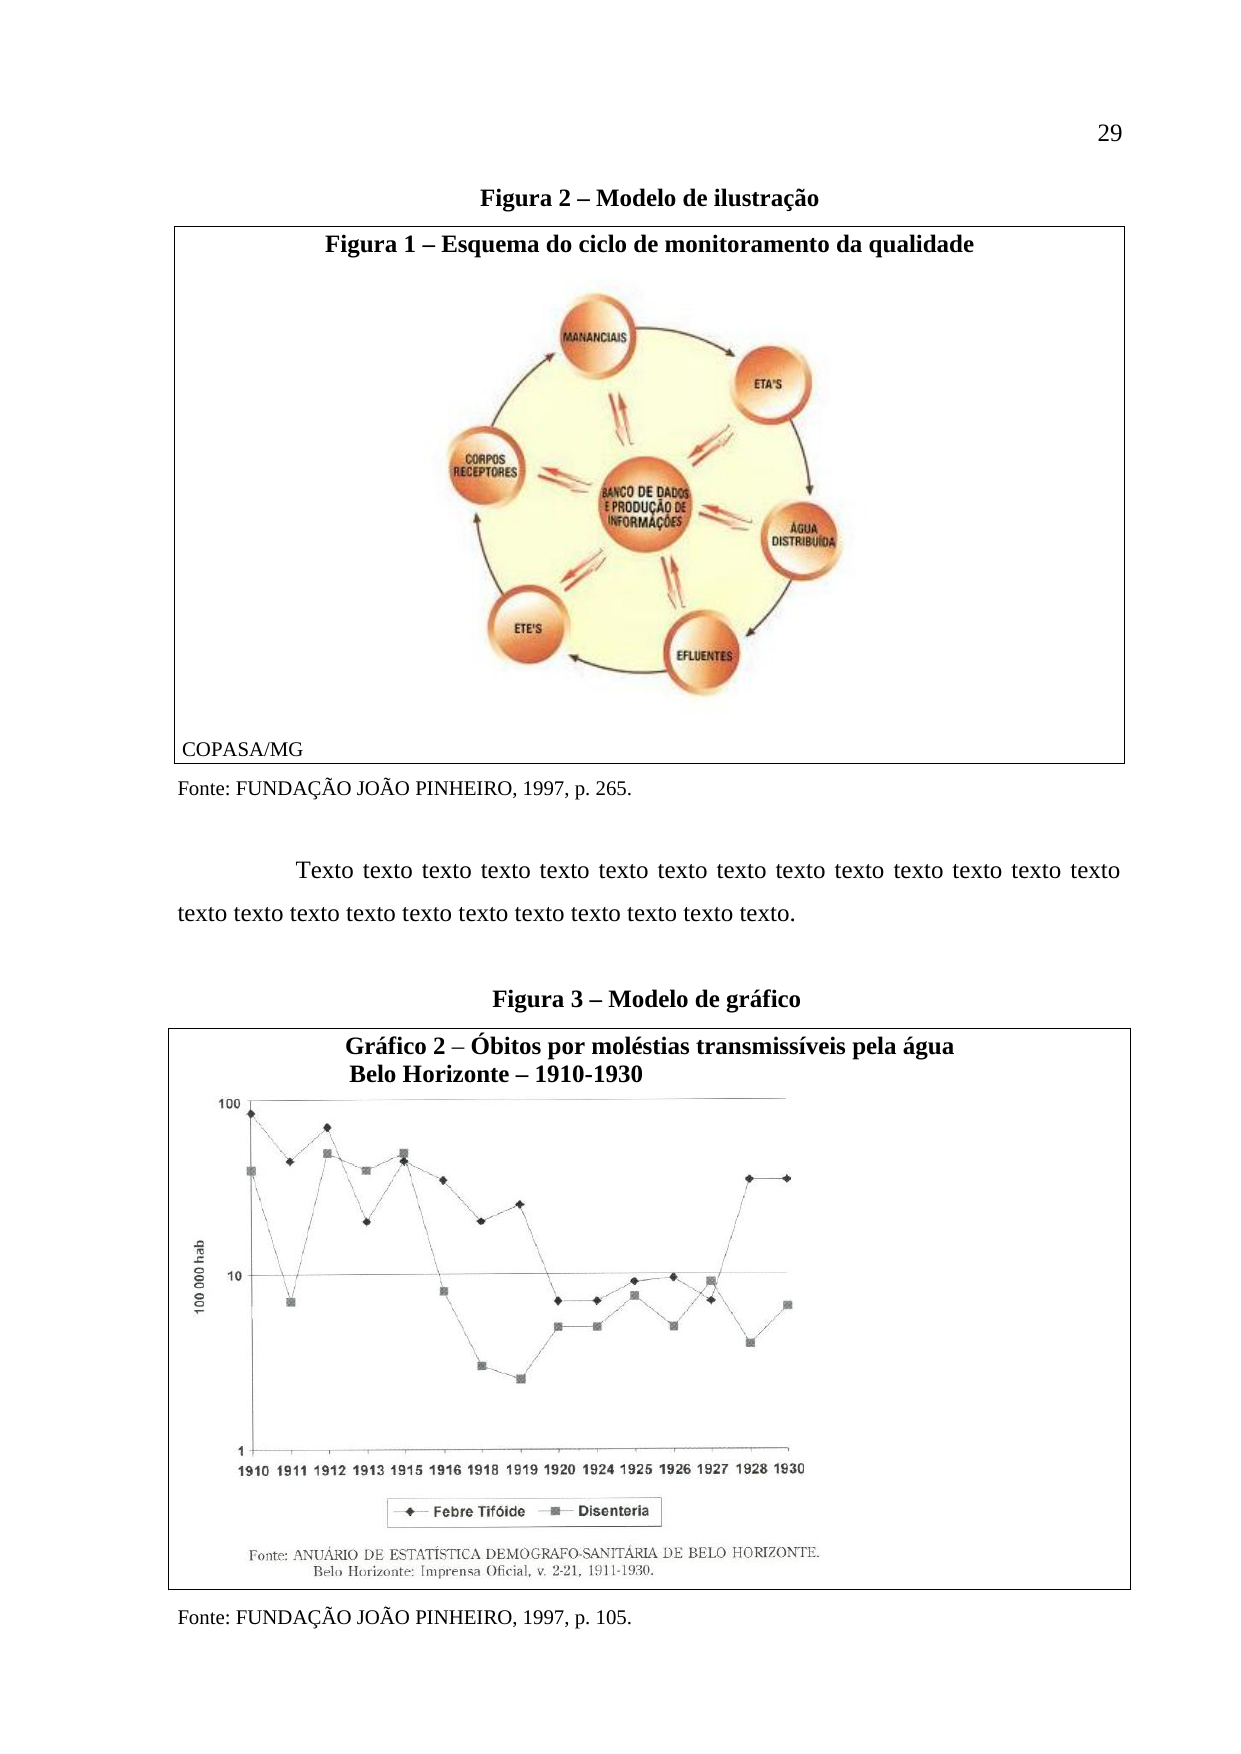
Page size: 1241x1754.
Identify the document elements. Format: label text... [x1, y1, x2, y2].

text Figura 2 – Modelo de ilustração [177, 183, 1122, 212]
text Texto texto texto texto texto texto texto texto texto texto texto texto texto texto texto texto texto texto texto texto texto texto texto texto texto. [177, 855, 1122, 927]
text Belo Horizonte – 1910-1930 [177, 1059, 1122, 1088]
text Fonte: FUNDAÇÃO JOÃO PINHEIRO, 1997, p. 265. [177, 776, 1122, 800]
text Gráfico 2 – Óbitos por moléstias transmissíveis pela água [169, 1029, 1130, 1059]
text Figura 1 – Esquema do ciclo de monitoramento da qualidade [175, 227, 1124, 258]
text COPASA/MG [175, 734, 1124, 763]
text Figura 3 – Modelo de gráfico [177, 984, 1122, 1013]
picture [192, 1096, 821, 1580]
picture [379, 280, 921, 715]
text Fonte: FUNDAÇÃO JOÃO PINHEIRO, 1997, p. 105. [177, 1605, 1122, 1629]
